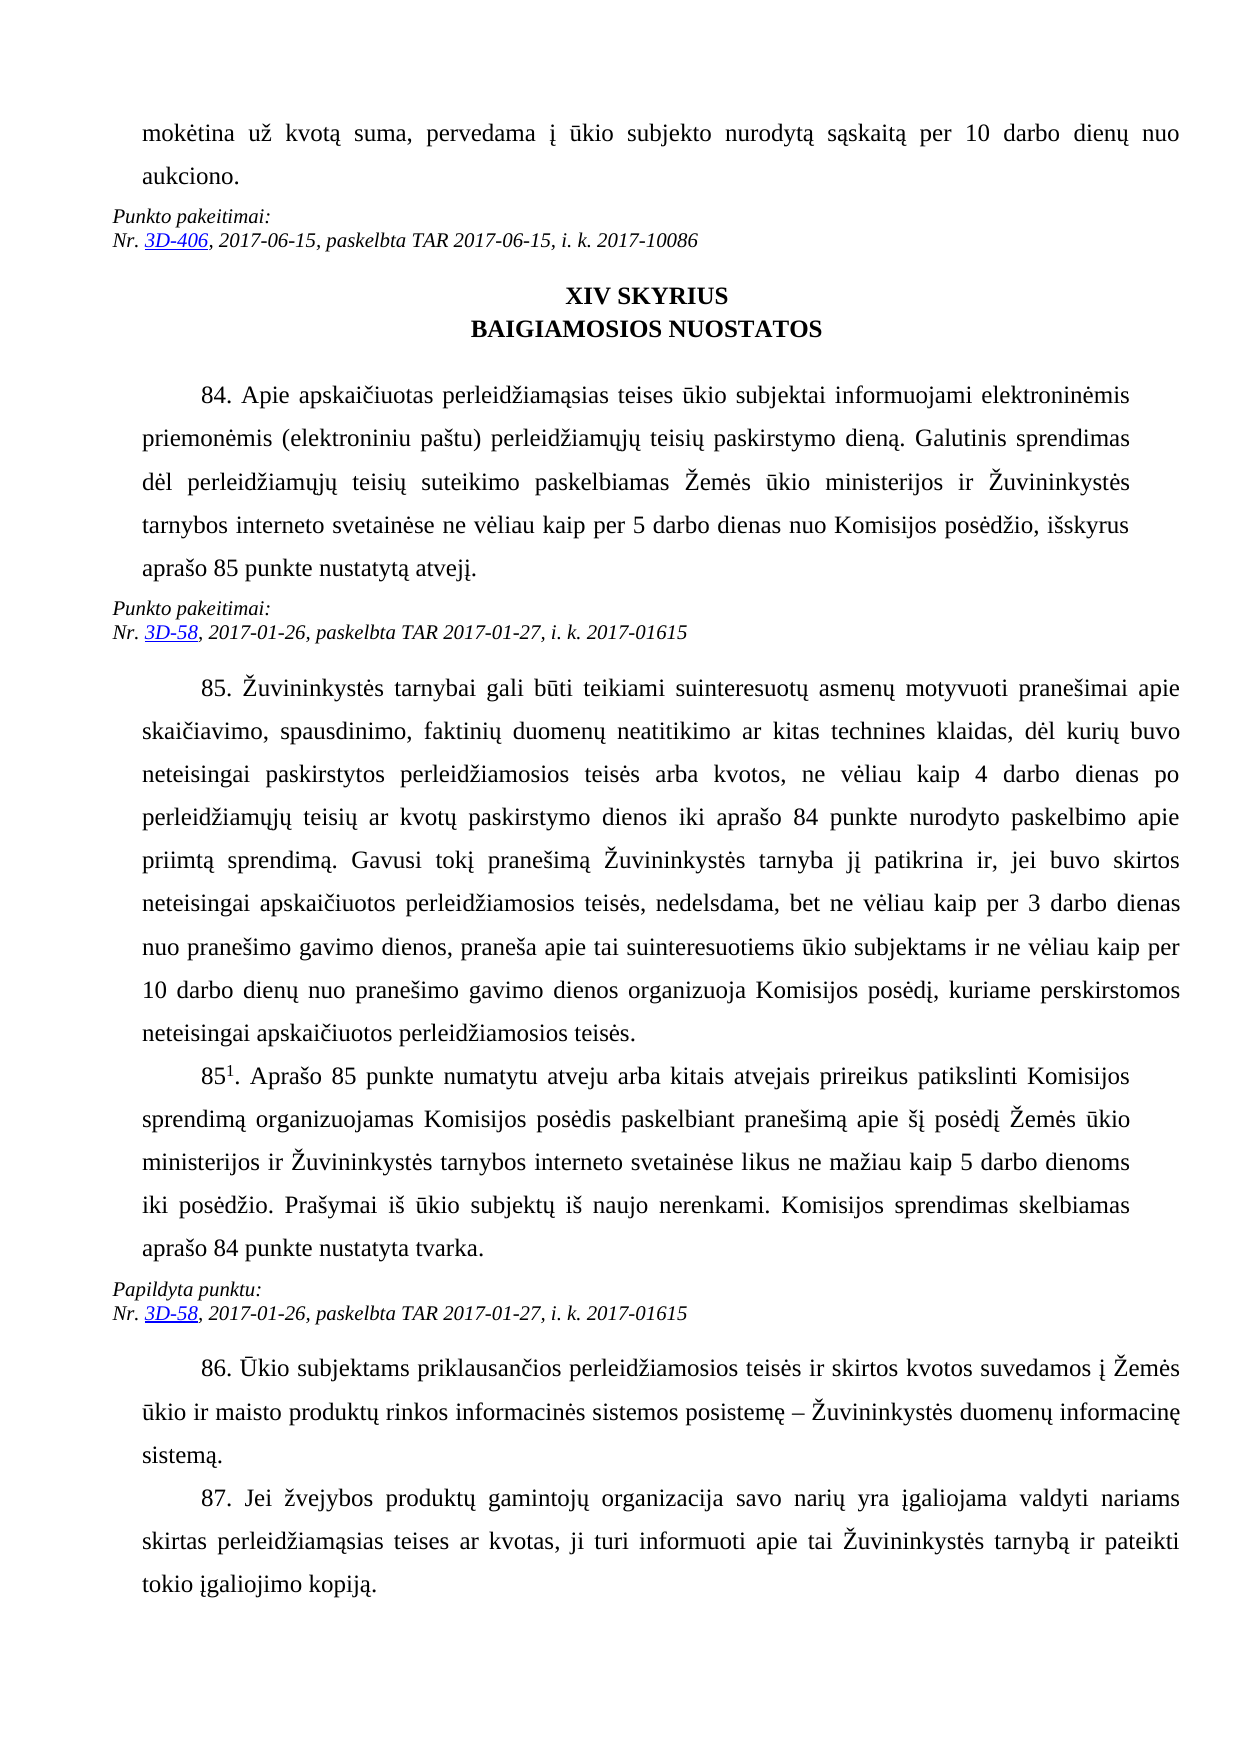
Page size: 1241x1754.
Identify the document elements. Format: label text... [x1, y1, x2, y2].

text Papildyta punktu: [112, 1277, 1181, 1301]
text mokėtina už kvotą suma, pervedama į ūkio subjekto nurodytą sąskaitą per 10 darbo dienų nuo aukciono. [142, 118, 1181, 190]
text Nr. 3D-58, 2017-01-26, paskelbta TAR 2017-01-27, i. k. 2017-01615 [112, 620, 1181, 644]
text Punkto pakeitimai: [112, 596, 1181, 620]
text 851. Aprašo 85 punkte numatytu atveju arba kitais atvejais prireikus patikslinti Komisijos sprendimą organizuojamas Komisijos posėdis paskelbiant pranešimą apie šį posėdį Žemės ūkio ministerijos ir Žuvininkystės tarnybos interneto svetainėse likus ne mažiau kaip 5 darbo dienoms iki posėdžio. Prašymai iš ūkio subjektų iš naujo nerenkami. Komisijos sprendimas skelbiamas aprašo 84 punkte nustatyta tvarka. [142, 1061, 1131, 1262]
text Punkto pakeitimai: [112, 204, 1181, 228]
text 86. Ūkio subjektams priklausančios perleidžiamosios teisės ir skirtos kvotos suvedamos į Žemės ūkio ir maisto produktų rinkos informacinės sistemos posistemę – Žuvininkystės duomenų informacinę sistemą. [142, 1353, 1181, 1468]
text Baigiamosios nuostatos [112, 314, 1181, 343]
text 87. Jei žvejybos produktų gamintojų organizacija savo narių yra įgaliojama valdyti nariams skirtas perleidžiamąsias teises ar kvotas, ji turi informuoti apie tai Žuvininkystės tarnybą ir pateikti tokio įgaliojimo kopiją. [142, 1483, 1181, 1598]
text 84. Apie apskaičiuotas perleidžiamąsias teises ūkio subjektai informuojami elektroninėmis priemonėmis (elektroniniu paštu) perleidžiamųjų teisių paskirstymo dieną. Galutinis sprendimas dėl perleidžiamųjų teisių suteikimo paskelbiamas Žemės ūkio ministerijos ir Žuvininkystės tarnybos interneto svetainėse ne vėliau kaip per 5 darbo dienas nuo Komisijos posėdžio, išskyrus aprašo 85 punkte nustatytą atvejį. [142, 380, 1131, 582]
text Nr. 3D-406, 2017-06-15, paskelbta TAR 2017-06-15, i. k. 2017-10086 [112, 228, 1181, 252]
text Nr. 3D-58, 2017-01-26, paskelbta TAR 2017-01-27, i. k. 2017-01615 [112, 1301, 1181, 1325]
text XIV skyrius [112, 281, 1181, 310]
text 85. Žuvininkystės tarnybai gali būti teikiami suinteresuotų asmenų motyvuoti pranešimai apie skaičiavimo, spausdinimo, faktinių duomenų neatitikimo ar kitas technines klaidas, dėl kurių buvo neteisingai paskirstytos perleidžiamosios teisės arba kvotos, ne vėliau kaip 4 darbo dienas po perleidžiamųjų teisių ar kvotų paskirstymo dienos iki aprašo 84 punkte nurodyto paskelbimo apie priimtą sprendimą. Gavusi tokį pranešimą Žuvininkystės tarnyba jį patikrina ir, jei buvo skirtos neteisingai apskaičiuotos perleidžiamosios teisės, nedelsdama, bet ne vėliau kaip per 3 darbo dienas nuo pranešimo gavimo dienos, praneša apie tai suinteresuotiems ūkio subjektams ir ne vėliau kaip per 10 darbo dienų nuo pranešimo gavimo dienos organizuoja Komisijos posėdį, kuriame perskirstomos neteisingai apskaičiuotos perleidžiamosios teisės. [142, 673, 1181, 1047]
